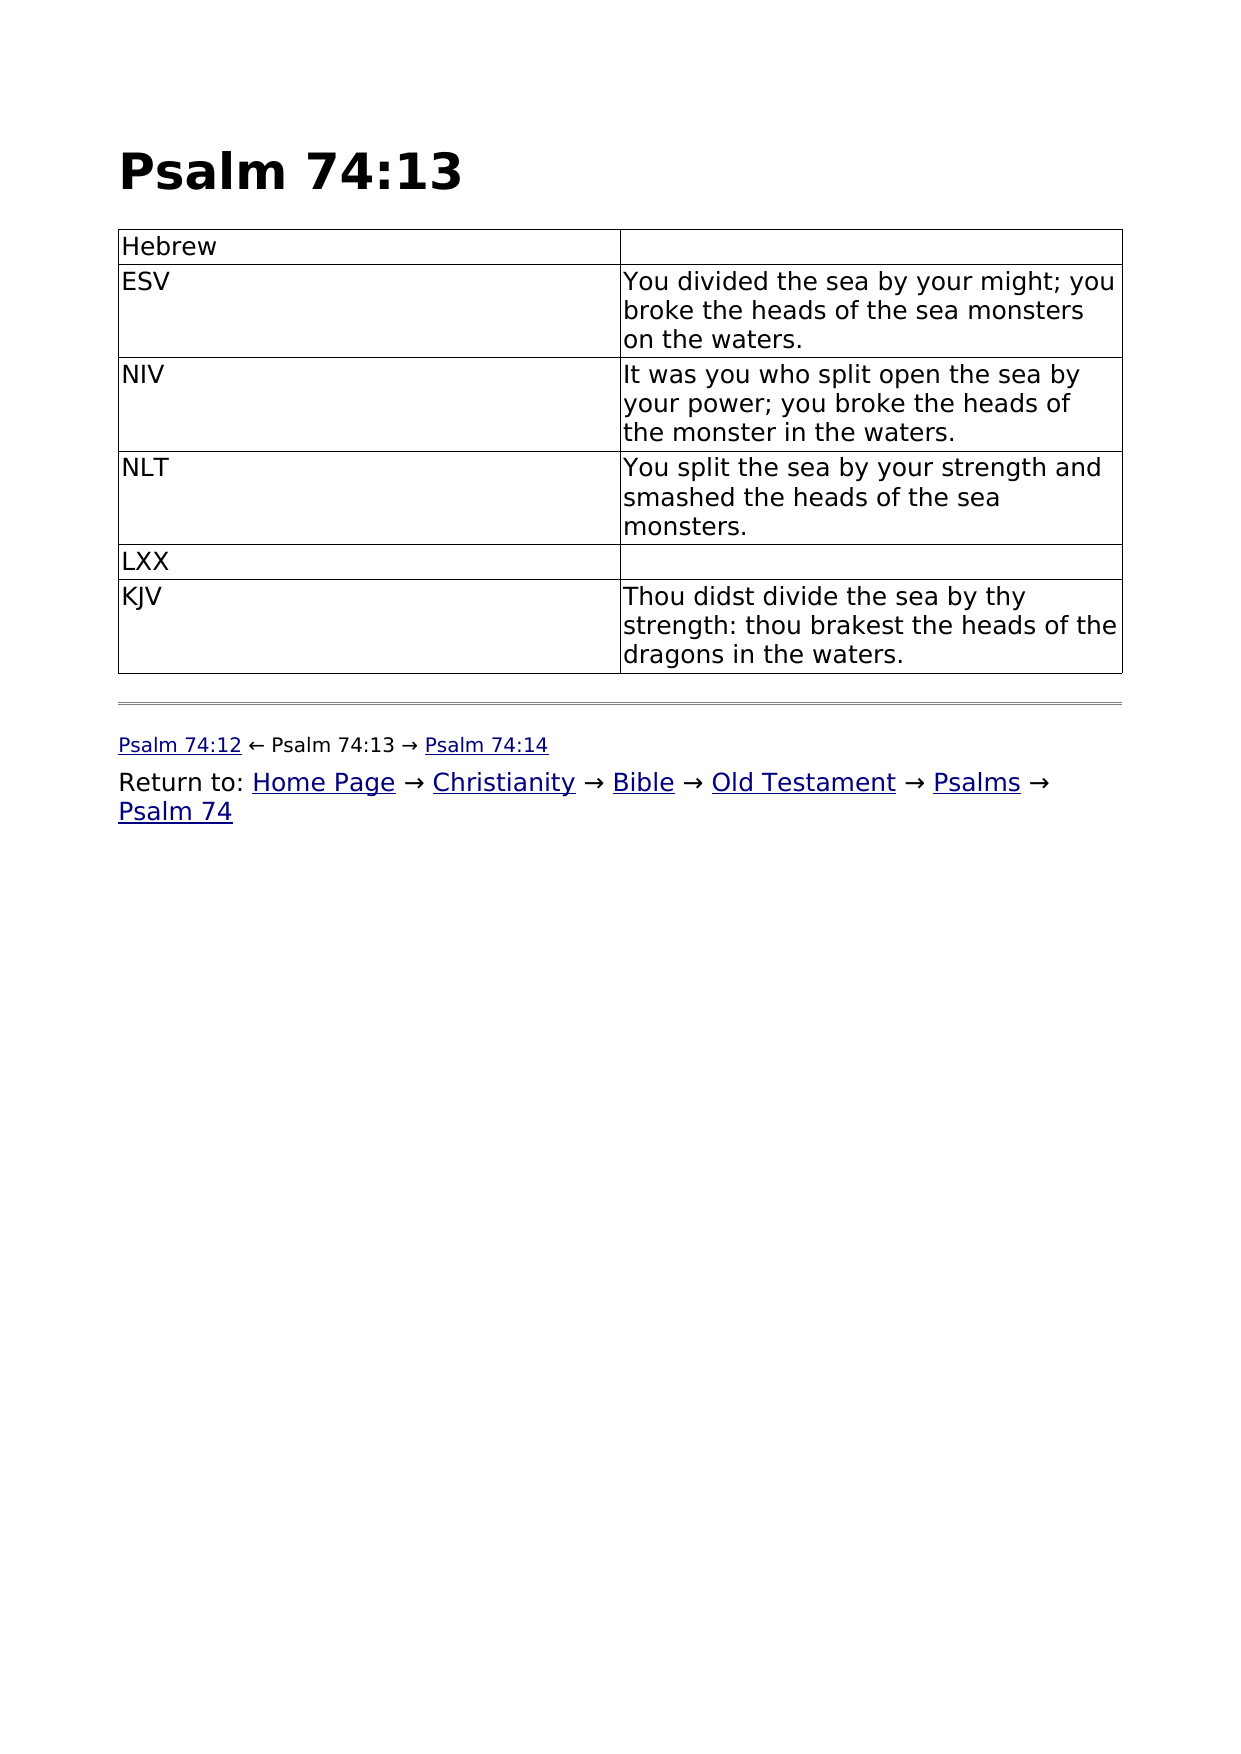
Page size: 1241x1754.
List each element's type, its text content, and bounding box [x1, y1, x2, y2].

table_cell Thou didst divide the sea by thy strength: thou brakest the heads of the dragons in the waters. [621, 580, 1122, 673]
table_cell KJV [119, 580, 620, 673]
table_header Hebrew [119, 230, 620, 264]
text Psalm 74:12 ← Psalm 74:13 → Psalm 74:14 [118, 734, 1122, 768]
table_header [621, 230, 1122, 264]
table_cell LXX [119, 545, 620, 579]
subtitle Psalm 74:13 [118, 143, 1122, 201]
table_cell It was you who split open the sea by your power; you broke the heads of the monster in the waters. [621, 358, 1122, 451]
text Return to: Home Page → Christianity → Bible → Old Testament → Psalms → Psalm 74 [118, 768, 1122, 826]
table_cell NLT [119, 452, 620, 544]
table_cell ESV [119, 265, 620, 357]
table_cell NIV [119, 358, 620, 451]
table_cell You divided the sea by your might; you broke the heads of the sea monsters on the waters. [621, 265, 1122, 357]
table_cell You split the sea by your strength and smashed the heads of the sea monsters. [621, 452, 1122, 544]
table_cell [621, 545, 1122, 579]
